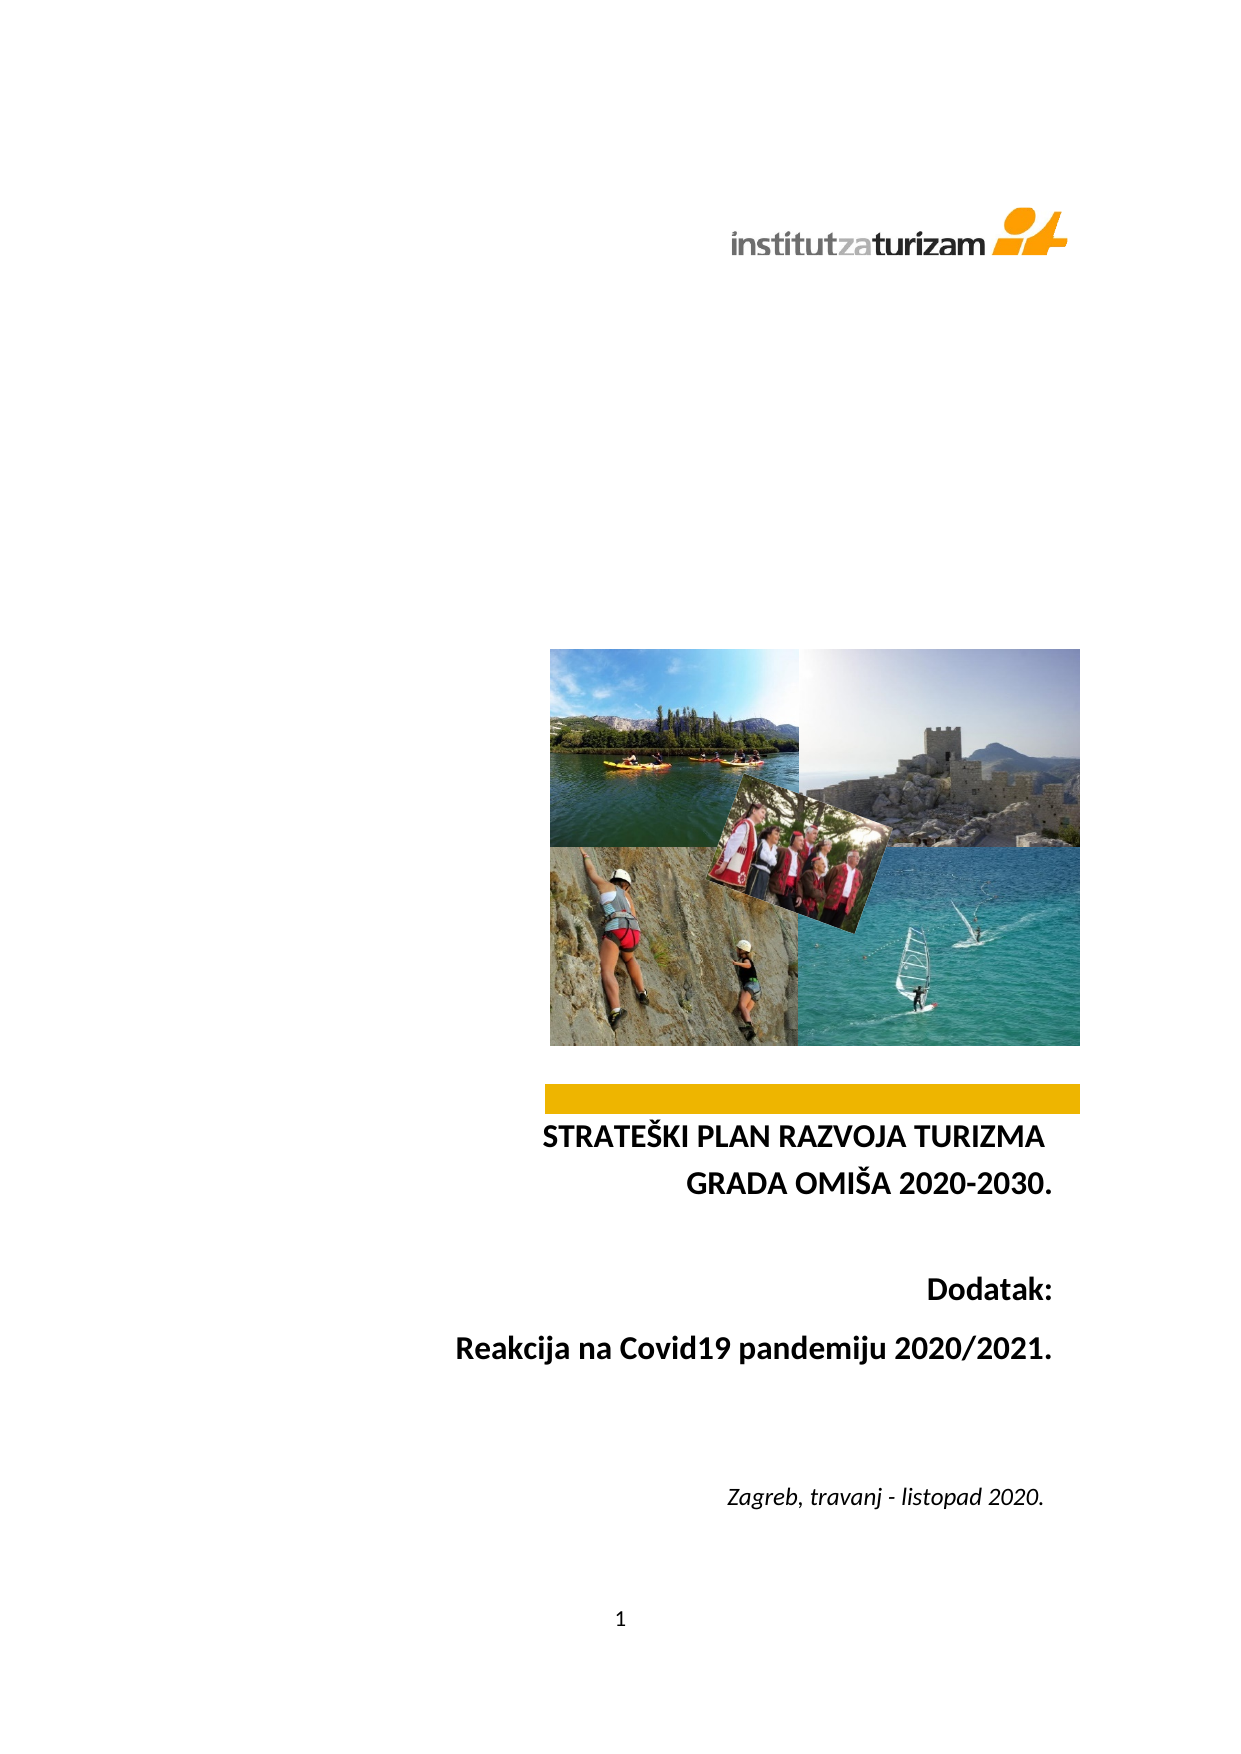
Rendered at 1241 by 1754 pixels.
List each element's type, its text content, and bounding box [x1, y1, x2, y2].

text Reakcija na Covid19 pandemiju 2020/2021. [262, 1327, 1053, 1368]
text STRATEŠKI PLAN RAZVOJA TURIZMA [187, 1115, 1053, 1156]
text Dodatak: [337, 1268, 1053, 1309]
text Zagreb, travanj - listopad 2020. [187, 1481, 1053, 1512]
text GRADA OMIŠA 2020-2030. [187, 1162, 1053, 1203]
